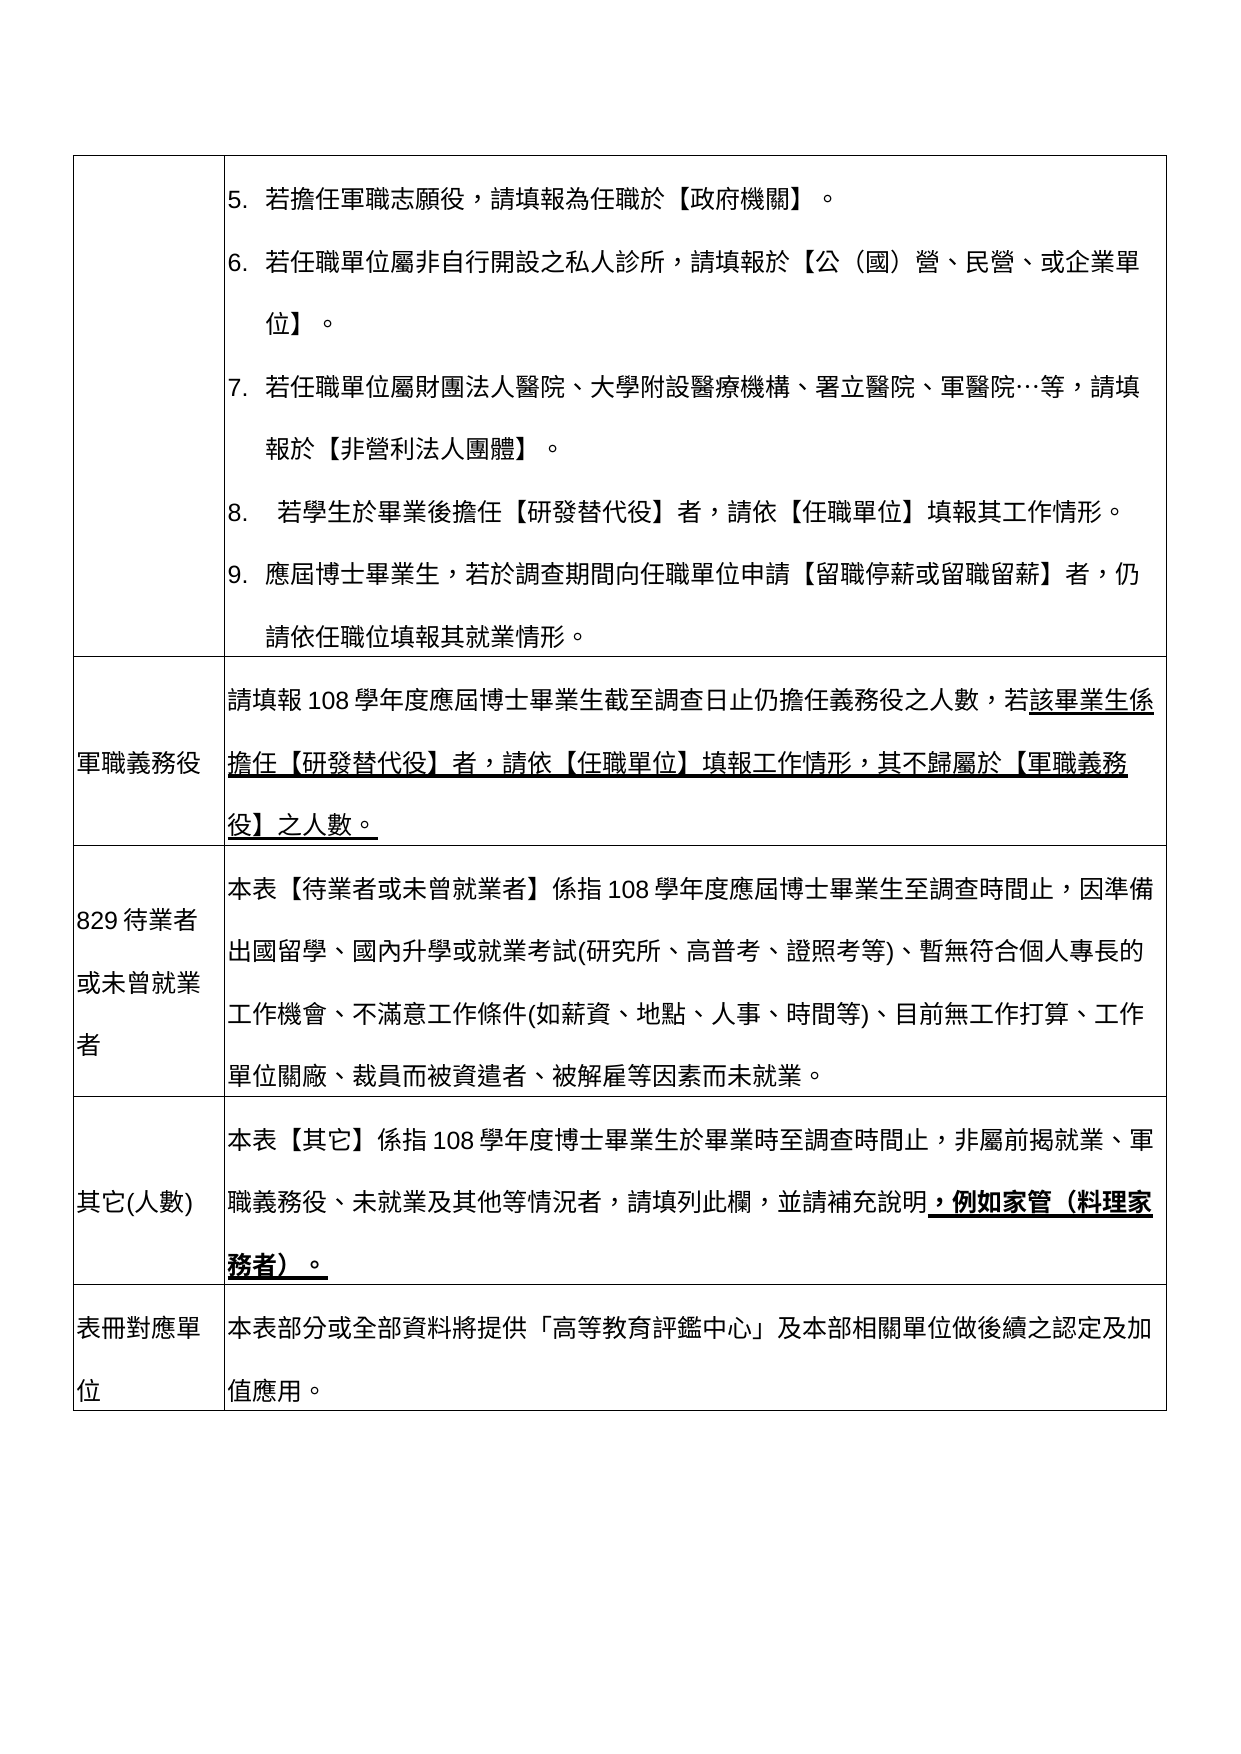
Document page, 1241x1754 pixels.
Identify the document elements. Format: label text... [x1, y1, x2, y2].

table_cell 表冊對應單位 [74, 1285, 224, 1410]
table_cell 請填報108學年度應屆博士畢業生截至調查日止仍擔任義務役之人數，若該畢業生係擔任【研發替代役】者，請依【任職單位】填報工作情形，其不歸屬於【軍職義務役】之人數。 [225, 657, 1166, 845]
table_header [74, 156, 224, 656]
table_cell [73, 1411, 1166, 1488]
table_cell 其它(人數) [74, 1097, 224, 1284]
table_cell 軍職義務役 [74, 657, 224, 845]
table_cell 本表【其它】係指108學年度博士畢業生於畢業時至調查時間止，非屬前揭就業、軍職義務役、未就業及其他等情況者，請填列此欄，並請補充說明，例如家管（料理家務者）。 [225, 1097, 1166, 1284]
table_cell 本表【待業者或未曾就業者】係指108學年度應屆博士畢業生至調查時間止，因準備出國留學、國內升學或就業考試(研究所、高普考、證照考等)、暫無符合個人專長的工作機會、不滿意工作條件(如薪資、地點、人事、時間等)、目前無工作打算、工作單位關廠、裁員而被資遣者、被解雇等因素而未就業。 [225, 846, 1166, 1096]
table_cell 829待業者或未曾就業者 [74, 846, 224, 1096]
table_header 本表調查對象係以前一（108）學年度應屆博士畢業生至調查時間(109年10月31日)止，已有工作者或已獲得工作機會者，惟調查對象不包括境外學生（例如陸生、僑生、港澳生、外國學生）等。 請學校填報108學年度應屆博士畢業生「工作人數」，分別填報學生之任職於【自行創業；政府機關；公(國)營、民營或企業單位；非營利法人團體；學術研究機構；學校；其它】等單位填報，並請依【全職、兼職】填報。 學生若於畢業後同時具有【全職及兼職】工作者，請以【全職】工作為主要填報；另若學生畢業後從事【多個兼職】工作者，則請以【主要兼職】工作屬性填報。 本表【全職】係指從事領有薪資之全職工作；【兼職】係指非全職工作者。 若擔任軍職志願役，請填報為任職於【政府機關】。 若任職單位屬非自行開設之私人診所，請填報於【公（國）營、民營、或企業單位】。 若任職單位屬財團法人醫院、大學附設醫療機構、署立醫院、軍醫院…等，請填報於【非營利法人團體】。 若學生於畢業後擔任【研發替代役】者，請依【任職單位】填報其工作情形。 應屆博士畢業生，若於調查期間向任職單位申請【留職停薪或留職留薪】者，仍請依任職位填報其就業情形。 [225, 156, 1166, 656]
table_cell 本表部分或全部資料將提供「高等教育評鑑中心」及本部相關單位做後續之認定及加值應用。 [225, 1285, 1166, 1410]
